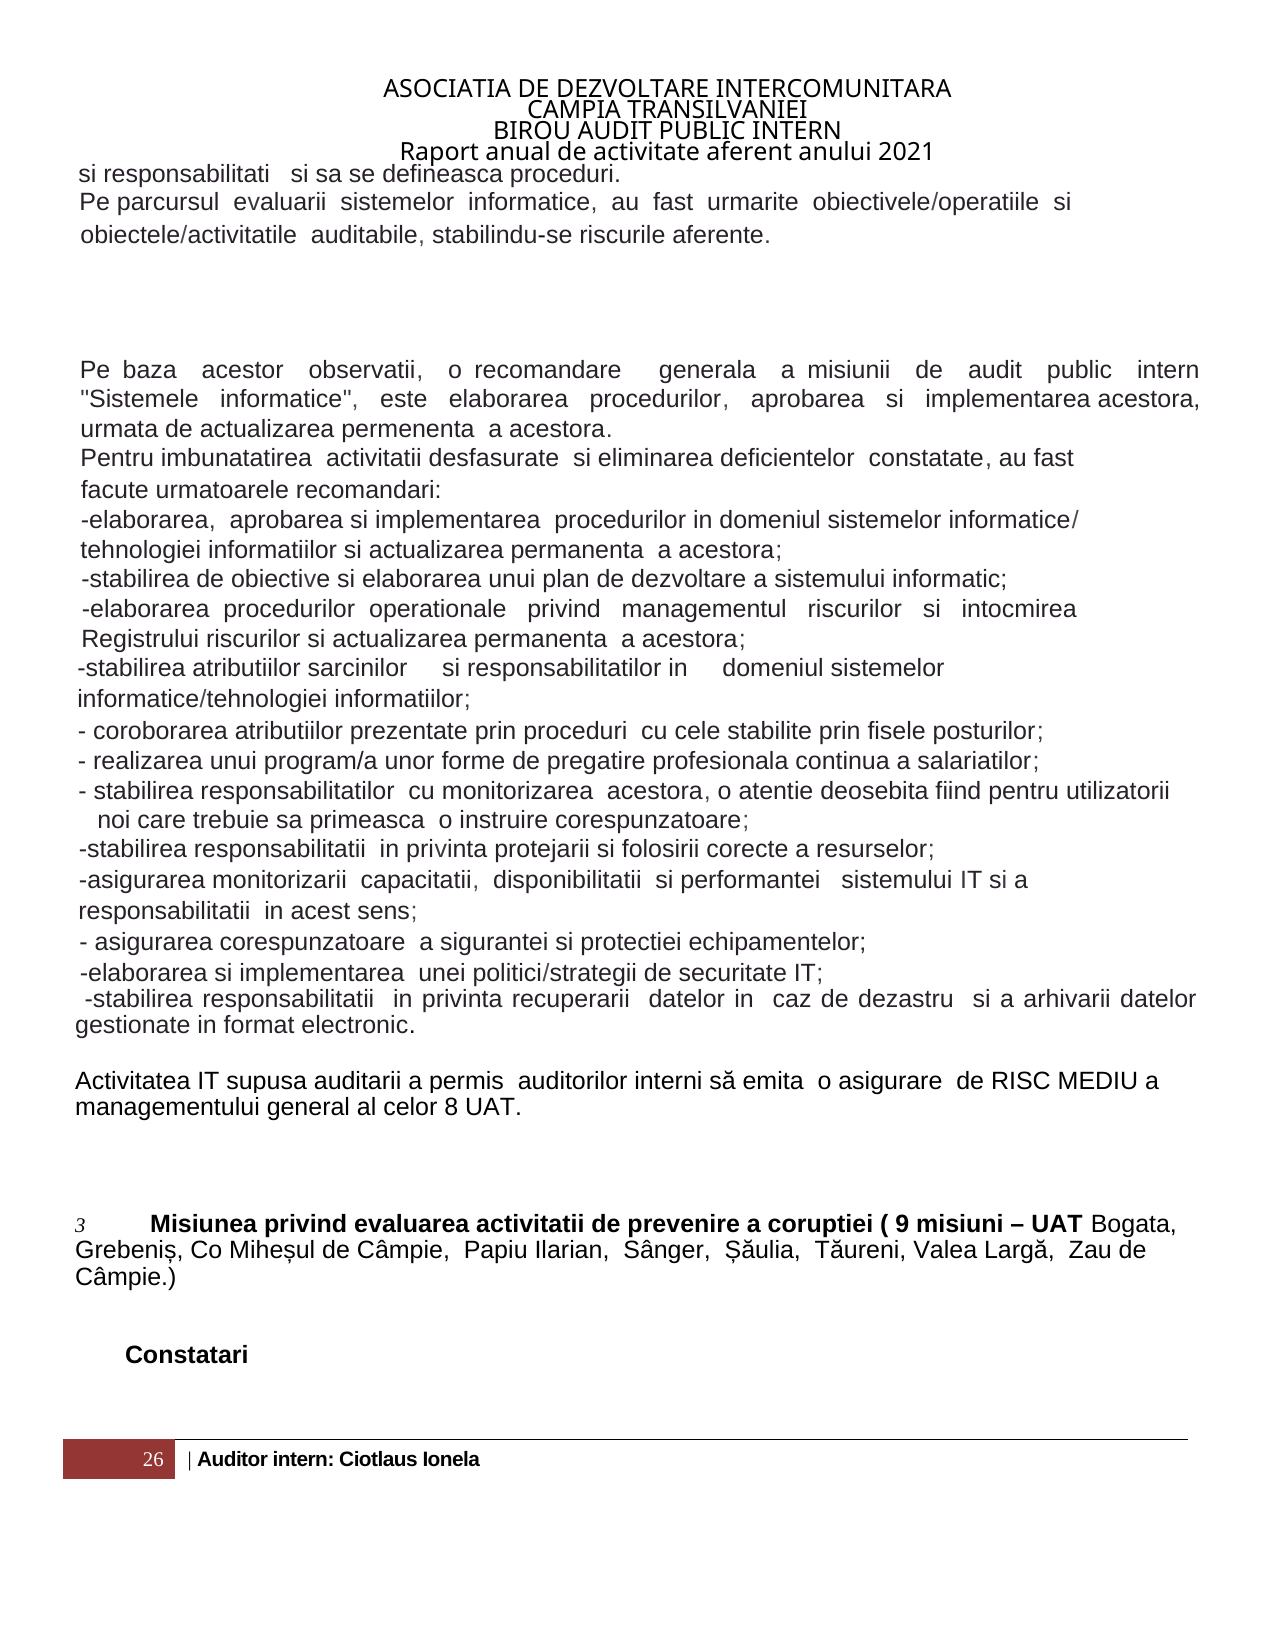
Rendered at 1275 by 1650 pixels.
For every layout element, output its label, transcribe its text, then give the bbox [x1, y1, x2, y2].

text -elaborarea procedurilor operationale privind managementul riscurilor si intocmirea [82, 594, 1202, 622]
text obiectele/activitatile auditabile, stabilindu-se riscurile aferente. [80, 220, 913, 248]
text - stabilirea responsabilitatilor cu monitorizarea acestora, o atentie deosebita fiind pentru utilizatorii noi care trebuie sa primeasca o instruire corespunzatoare; [78, 776, 1178, 834]
text Pe parcursul evaluarii sistemelor informatice, au fast urmarite obiectivele/operatiile si [79, 187, 1199, 216]
text -stabilirea atributiilor sarcinilor si responsabilitatilor in domeniul sistemelor [77, 652, 1204, 681]
text -elaborarea si implementarea unei politici/strategii de securitate IT; [79, 958, 1200, 987]
text Activitatea IT supusa auditarii a permis auditorilor interni să emita o asigurare de RISC MEDIU a managementului general al celor 8 UAT. [75, 1069, 1200, 1121]
text Pe baza acestor observatii, o recomandare generala a misiunii de audit public intern "Sistemele informatice", este elaborarea procedurilor, aprobarea si implementarea acestora, urmata de actualizarea permenenta a acestora. [79, 355, 1201, 442]
text Constatari [125, 1343, 1200, 1369]
text -stabilirea responsabilitatii in privinta protejarii si folosirii corecte a resurselor; [78, 834, 1200, 863]
text - realizarea unui program/a unor forme de pregatire profesionala continua a salariatilor; [78, 746, 1200, 774]
text informatice/tehnologiei informatiilor; [77, 683, 1200, 712]
text -elaborarea, aprobarea si implementarea procedurilor in domeniul sistemelor informatice/ [81, 505, 1202, 533]
text -asigurarea monitorizarii capacitatii, disponibilitatii si performantei sistemului IT si a responsabilitatii in acest sens; [78, 865, 1159, 925]
text facute urmatoarele recomandari: [81, 475, 593, 503]
text - coroborarea atributiilor prezentate prin proceduri cu cele stabilite prin fisele posturilor; [78, 716, 1200, 744]
text -stabilirea de obiective si elaborarea unui plan de dezvoltare a sistemului informatic; [81, 564, 1142, 593]
text - asigurarea corespunzatoare a sigurantei si protectiei echipamentelor; [79, 927, 1200, 956]
text si responsabilitati si sa se defineasca proceduri. [78, 159, 1200, 187]
text tehnologiei informatiilor si actualizarea permanenta a acestora; [80, 535, 917, 563]
text Registrului riscurilor si actualizarea permanenta a acestora; [81, 624, 877, 652]
list Misiunea privind evaluarea activitatii de prevenire a coruptiei ( 9 misiuni – UAT Bogata, Grebeniș, Co Miheșul de Câmpie, Papiu Ilarian, Sânger, Șăulia, Tăureni, Valea Largă, Zau de Câmpie.) [75, 1212, 1200, 1290]
text Pentru imbunatatirea activitatii desfasurate si eliminarea deficientelor constatate, au fast [80, 443, 1181, 472]
text -stabilirea responsabilitatii in privinta recuperarii datelor in caz de dezastru si a arhivarii datelor gestionate in format electronic. [75, 987, 1200, 1039]
